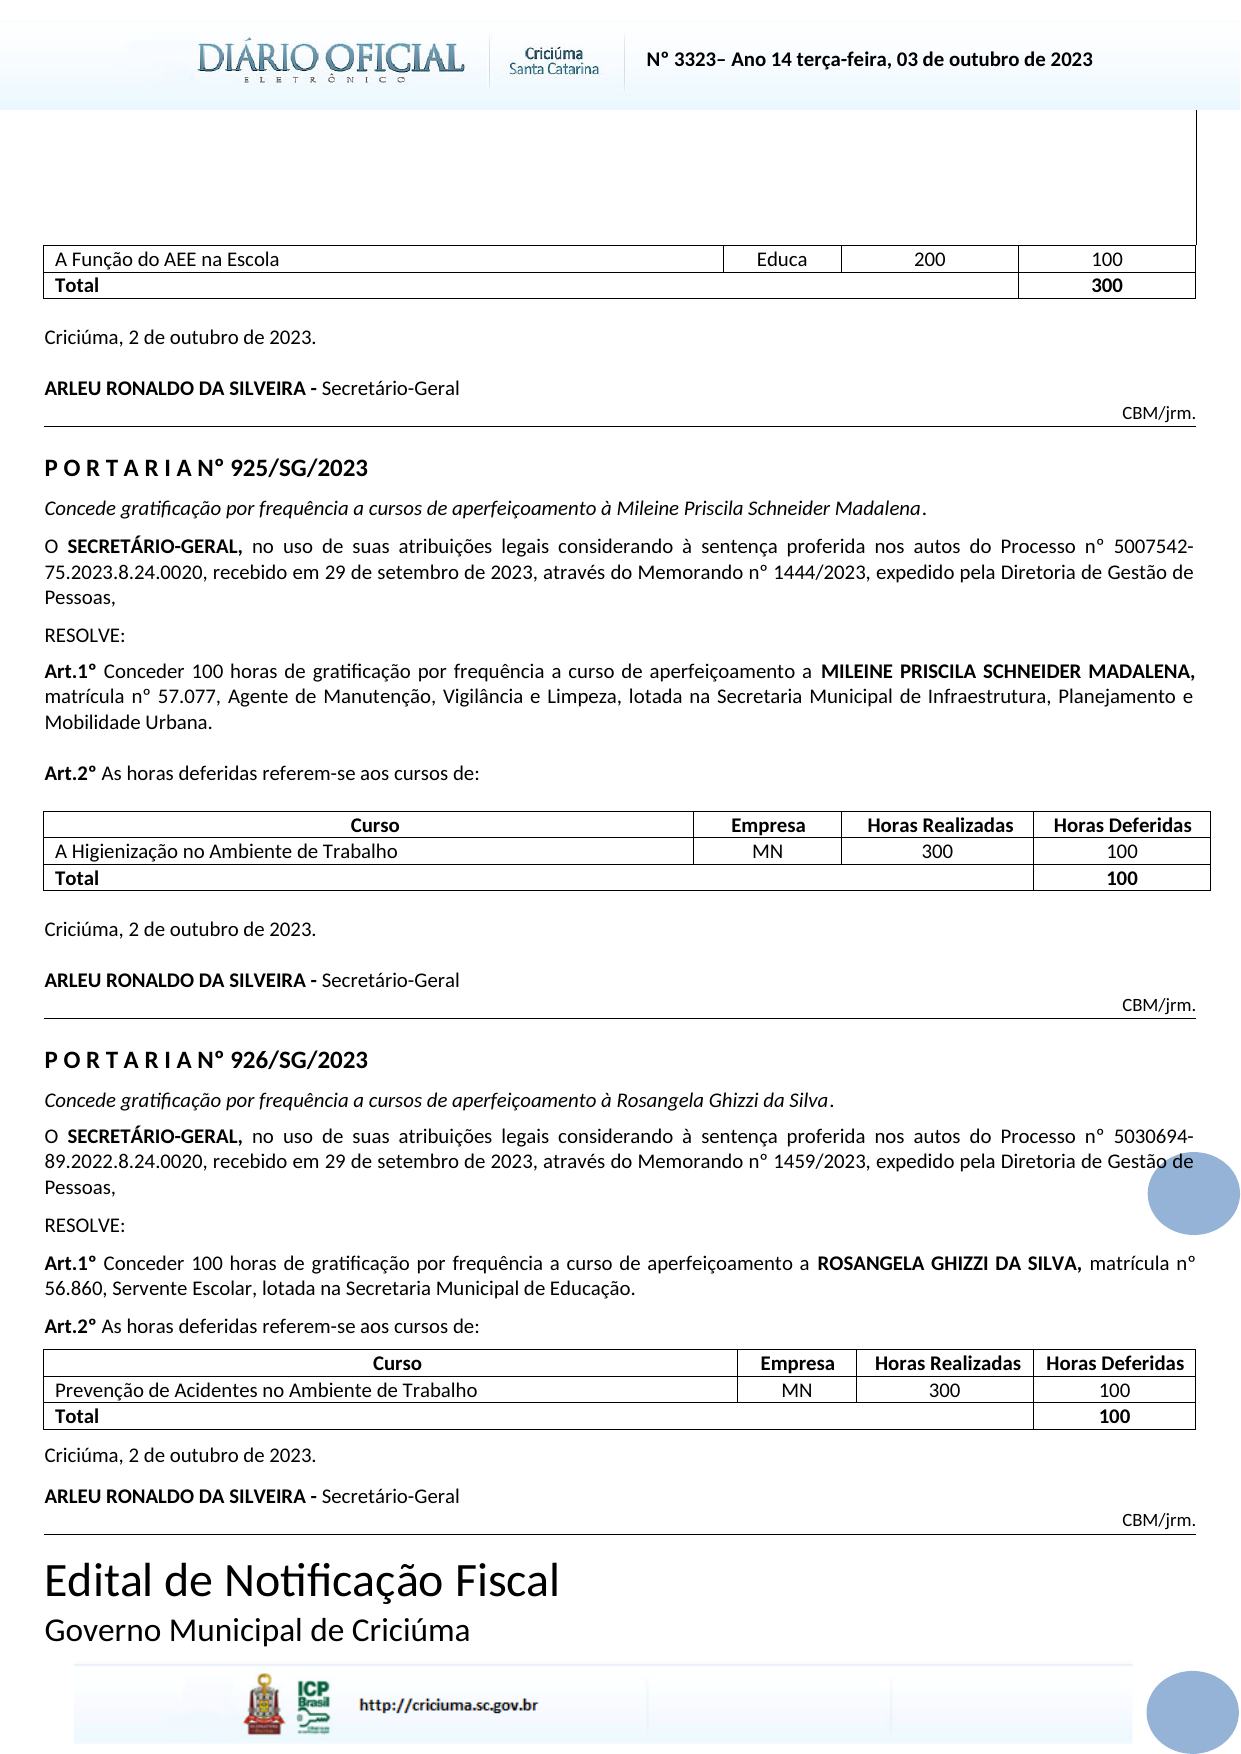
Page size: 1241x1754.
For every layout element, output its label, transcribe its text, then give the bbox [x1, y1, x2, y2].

table_cell Total [44, 273, 1018, 298]
text RESOLVE: [44, 1212, 1196, 1237]
text ARLEU RONALDO DA SILVEIRA - Secretário-Geral [44, 967, 1196, 993]
text CBM/jrm. [44, 993, 1196, 1018]
text Criciúma, 2 de outubro de 2023. [44, 1442, 1196, 1468]
table_cell 100 [1019, 246, 1195, 272]
table_cell 300 [1019, 273, 1195, 298]
text Edital de Notificação Fiscal [44, 1550, 1196, 1608]
text O SECRETÁRIO-GERAL, no uso de suas atribuições legais considerando à sentença proferida nos autos do Processo nº 5030694-89.2022.8.24.0020, recebido em 29 de setembro de 2023, através do Memorando nº 1459/2023, expedido pela Diretoria de Gestão de Pessoas, [44, 1123, 1196, 1199]
table_header Horas Realizadas [857, 1350, 1033, 1376]
text O SECRETÁRIO-GERAL, no uso de suas atribuições legais considerando à sentença proferida nos autos do Processo nº 5007542-75.2023.8.24.0020, recebido em 29 de setembro de 2023, através do Memorando nº 1444/2023, expedido pela Diretoria de Gestão de Pessoas, [44, 534, 1196, 610]
table_header Empresa [694, 812, 841, 837]
text RESOLVE: [44, 623, 1196, 648]
table_cell 100 [1034, 865, 1210, 890]
table_cell Total [44, 865, 1033, 890]
text Art.2º As horas deferidas referem-se aos cursos de: [44, 1314, 1196, 1339]
table_cell A Higienização no Ambiente de Trabalho [44, 838, 693, 864]
table_cell 300 [842, 838, 1033, 864]
table_cell 300 [857, 1377, 1033, 1402]
table_cell Prevenção de Acidentes no Ambiente de Trabalho [44, 1377, 737, 1402]
table_header Horas Deferidas [1034, 812, 1210, 837]
text CBM/jrm. [44, 401, 1196, 426]
table_cell Total [44, 1403, 1033, 1429]
text Criciúma, 2 de outubro de 2023. [44, 324, 1196, 350]
text P O R T A R I A Nº 925/SG/2023 [44, 452, 1196, 483]
table_cell 100 [1034, 1377, 1195, 1402]
table_header Horas Realizadas [842, 812, 1033, 837]
text Art.1º Conceder 100 horas de gratificação por frequência a curso de aperfeiçoamento a ROSANGELA GHIZZI DA SILVA, matrícula nº 56.860, Servente Escolar, lotada na Secretaria Municipal de Educação. [44, 1250, 1196, 1301]
table_header Curso [44, 1350, 737, 1376]
table_header Horas Deferidas [1034, 1350, 1195, 1376]
text P O R T A R I A Nº 926/SG/2023 [44, 1044, 1196, 1075]
table_cell 200 [842, 246, 1018, 272]
table_header Curso [44, 812, 693, 837]
table_cell 100 [1034, 838, 1210, 864]
table_cell A Função do AEE na Escola [44, 246, 723, 272]
table_cell 100 [1034, 1403, 1195, 1429]
text Art.1º Conceder 100 horas de gratificação por frequência a curso de aperfeiçoamento a MILEINE PRISCILA SCHNEIDER MADALENA, matrícula nº 57.077, Agente de Manutenção, Vigilância e Limpeza, lotada na Secretaria Municipal de Infraestrutura, Planejamento e Mobilidade Urbana. [44, 658, 1196, 734]
text Governo Municipal de Criciúma [44, 1608, 1196, 1649]
text CBM/jrm. [44, 1509, 1196, 1534]
text Criciúma, 2 de outubro de 2023. [44, 917, 1196, 942]
table_cell Educa [724, 246, 841, 272]
text Concede gratificação por frequência a cursos de aperfeiçoamento à Rosangela Ghizzi da Silva. [44, 1087, 1196, 1113]
text ARLEU RONALDO DA SILVEIRA - Secretário-Geral [44, 1483, 1240, 1509]
table_cell MN [738, 1377, 856, 1402]
text ARLEU RONALDO DA SILVEIRA - Secretário-Geral [44, 375, 1240, 401]
text Concede gratificação por frequência a cursos de aperfeiçoamento à Mileine Priscila Schneider Madalena. [44, 496, 1196, 521]
table_cell MN [694, 838, 841, 864]
text Art.2º As horas deferidas referem-se aos cursos de: [44, 760, 1196, 785]
table_header Empresa [738, 1350, 856, 1376]
